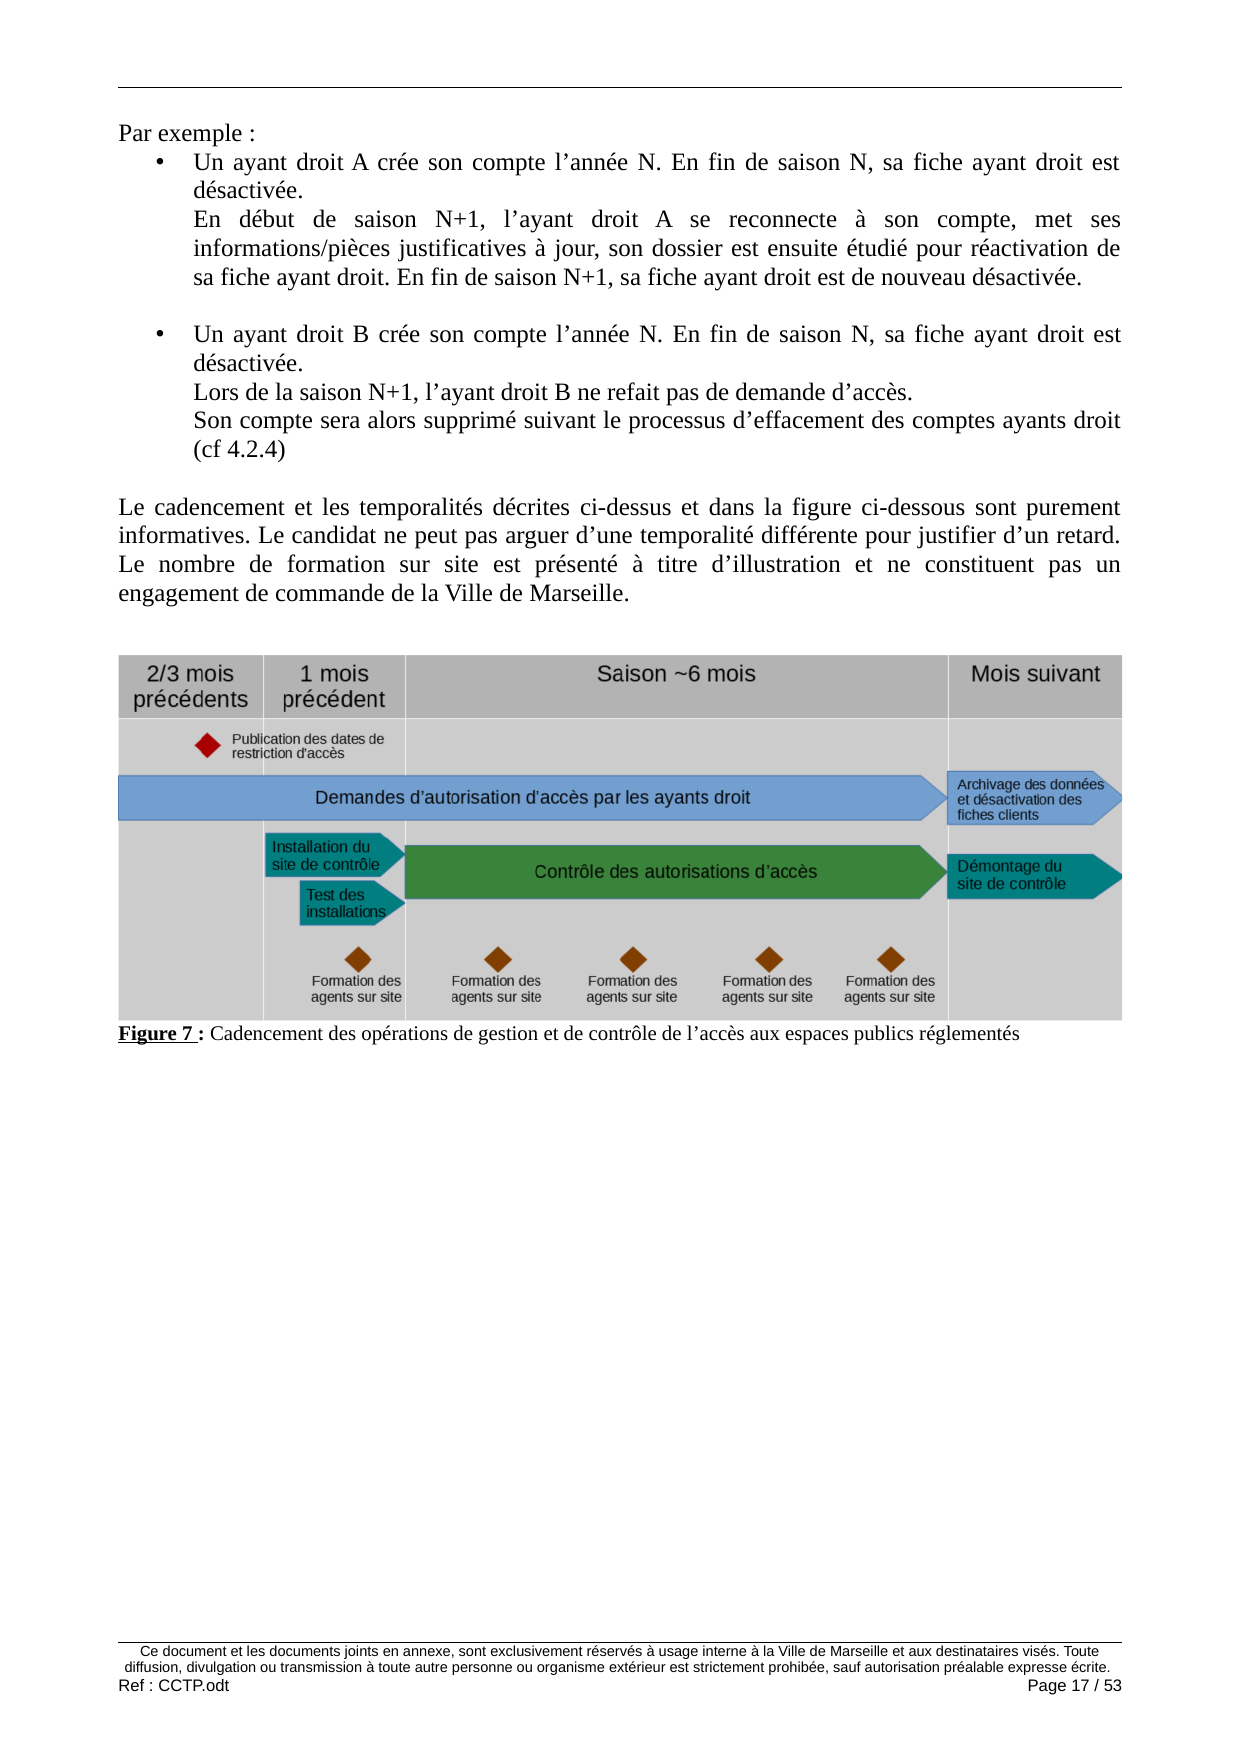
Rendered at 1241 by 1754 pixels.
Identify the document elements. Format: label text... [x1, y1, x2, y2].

picture [118, 655, 1123, 1021]
list Son compte sera alors supprimé suivant le processus d’effacement des comptes ayants droit (cf 4.2.4) [156, 406, 1122, 463]
list Un ayant droit B crée son compte l’année N. En fin de saison N, sa fiche ayant droit est désactivée. [156, 319, 1122, 377]
list Lors de la saison N+1, l’ayant droit B ne refait pas de demande d’accès. [156, 377, 1122, 406]
text Le cadencement et les temporalités décrites ci-dessus et dans la figure ci-dessous sont purement informatives. Le candidat ne peut pas arguer d’une temporalité différente pour justifier d’un retard. Le nombre de formation sur site est présenté à titre d’illustration et ne constituent pas un engagement de commande de la Ville de Marseille. [118, 492, 1122, 607]
text Par exemple : [118, 118, 1122, 147]
list En début de saison N+1, l’ayant droit A se reconnecte à son compte, met ses informations/pièces justificatives à jour, son dossier est ensuite étudié pour réactivation de sa fiche ayant droit. En fin de saison N+1, sa fiche ayant droit est de nouveau désactivée. [156, 204, 1122, 291]
text Figure 7 : Cadencement des opérations de gestion et de contrôle de l’accès aux espaces publics réglementés [118, 1021, 1122, 1045]
list Un ayant droit A crée son compte l’année N. En fin de saison N, sa fiche ayant droit est désactivée. [156, 147, 1122, 204]
